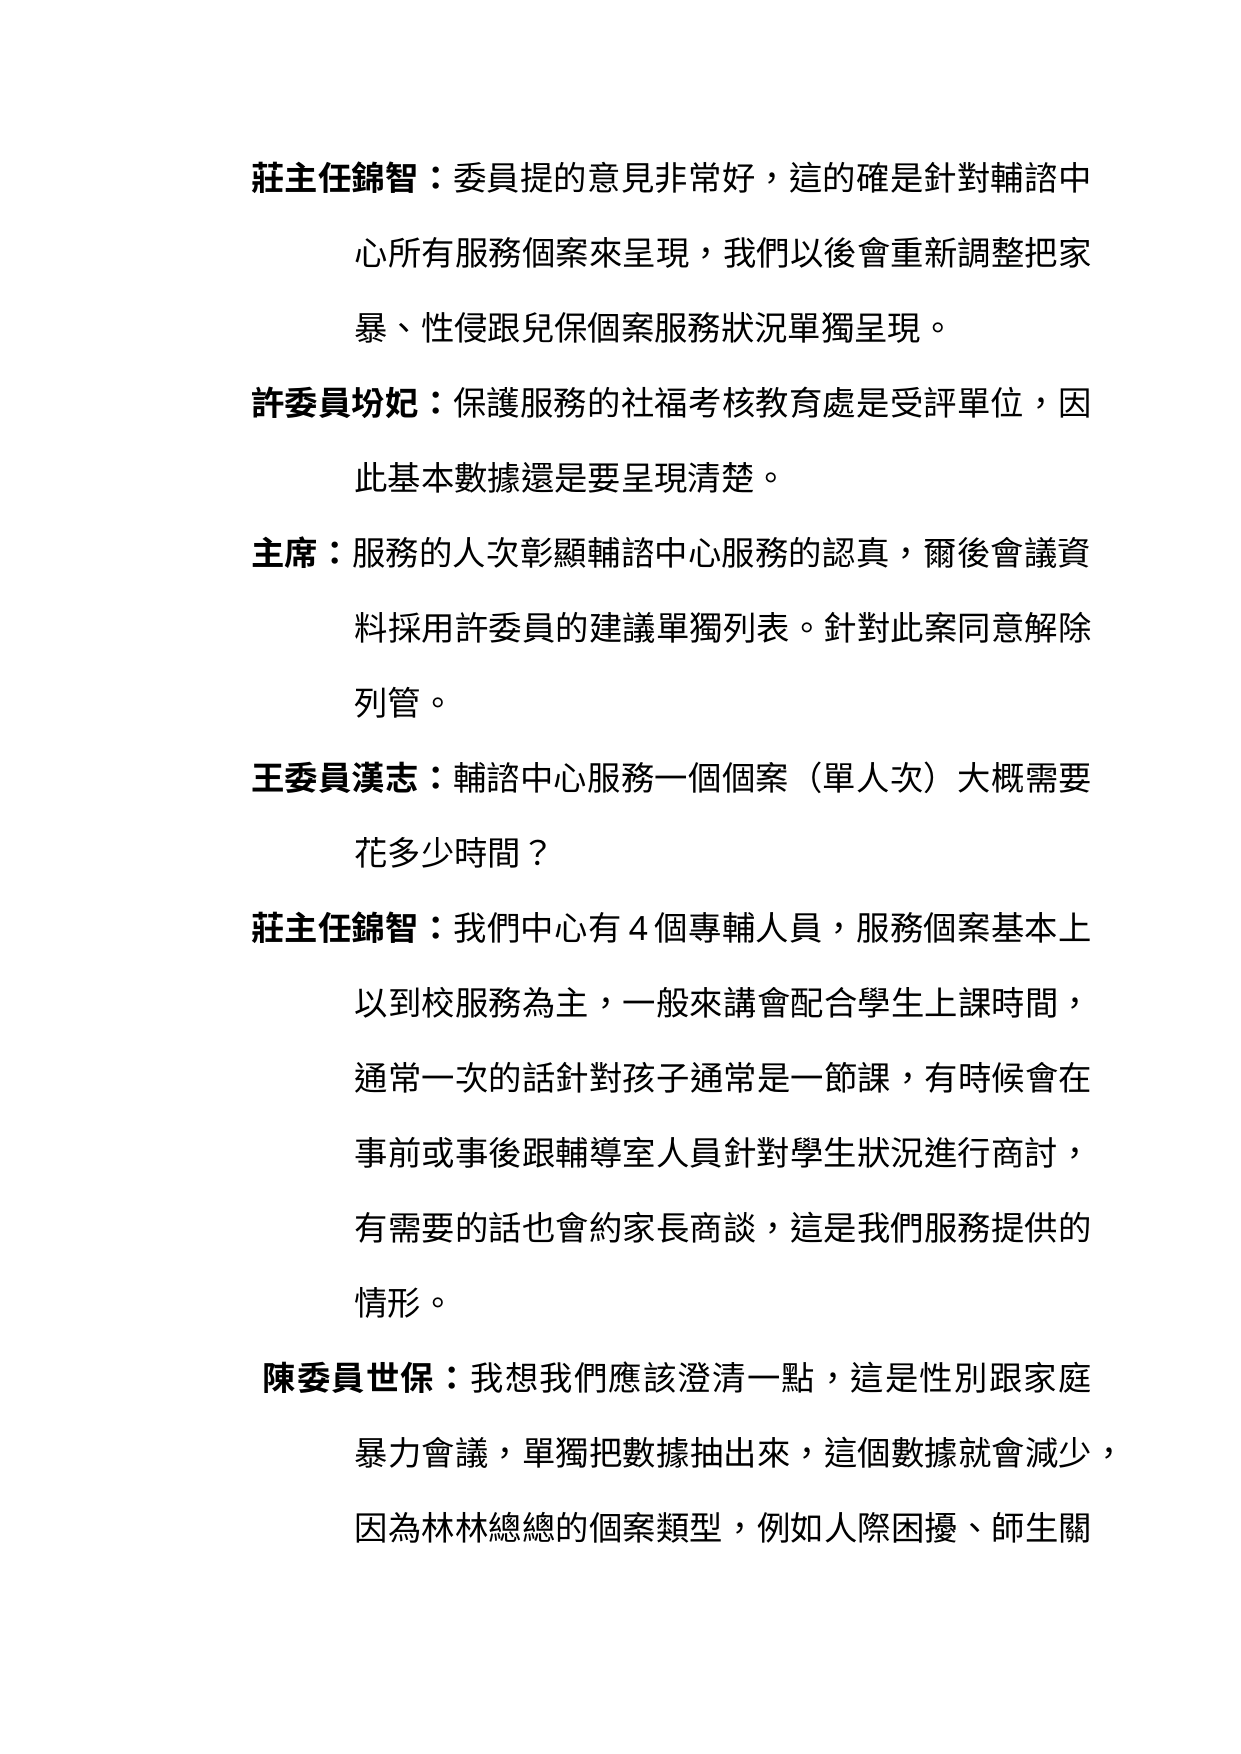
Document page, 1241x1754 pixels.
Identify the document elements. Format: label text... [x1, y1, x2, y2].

text 陳委員世保：我想我們應該澄清一點，這是性別跟家庭暴力會議，單獨把數據抽出來，這個數據就會減少，因為林林總總的個案類型，例如人際困擾、師生關係，不是我們這個主題，以第11頁的資料來看，就可以看出性侵害案件有3件、目睹家暴有5件，按照這樣來講，未來數據單獨呈現就可以看出服務的情形。 [251, 1338, 1092, 1563]
text 王委員漢志：輔諮中心服務一個個案（單人次）大概需要花多少時間？ [251, 738, 1092, 888]
text 許委員坋妃：保護服務的社福考核教育處是受評單位，因此基本數據還是要呈現清楚。 [251, 363, 1092, 513]
text 主席：服務的人次彰顯輔諮中心服務的認真，爾後會議資料採用許委員的建議單獨列表。針對此案同意解除列管。 [251, 513, 1092, 738]
text 莊主任錦智：委員提的意見非常好，這的確是針對輔諮中心所有服務個案來呈現，我們以後會重新調整把家暴、性侵跟兒保個案服務狀況單獨呈現。 [251, 138, 1092, 363]
text 莊主任錦智：我們中心有4個專輔人員，服務個案基本上以到校服務為主，一般來講會配合學生上課時間，通常一次的話針對孩子通常是一節課，有時候會在事前或事後跟輔導室人員針對學生狀況進行商討，有需要的話也會約家長商談，這是我們服務提供的情形。 [251, 888, 1092, 1338]
